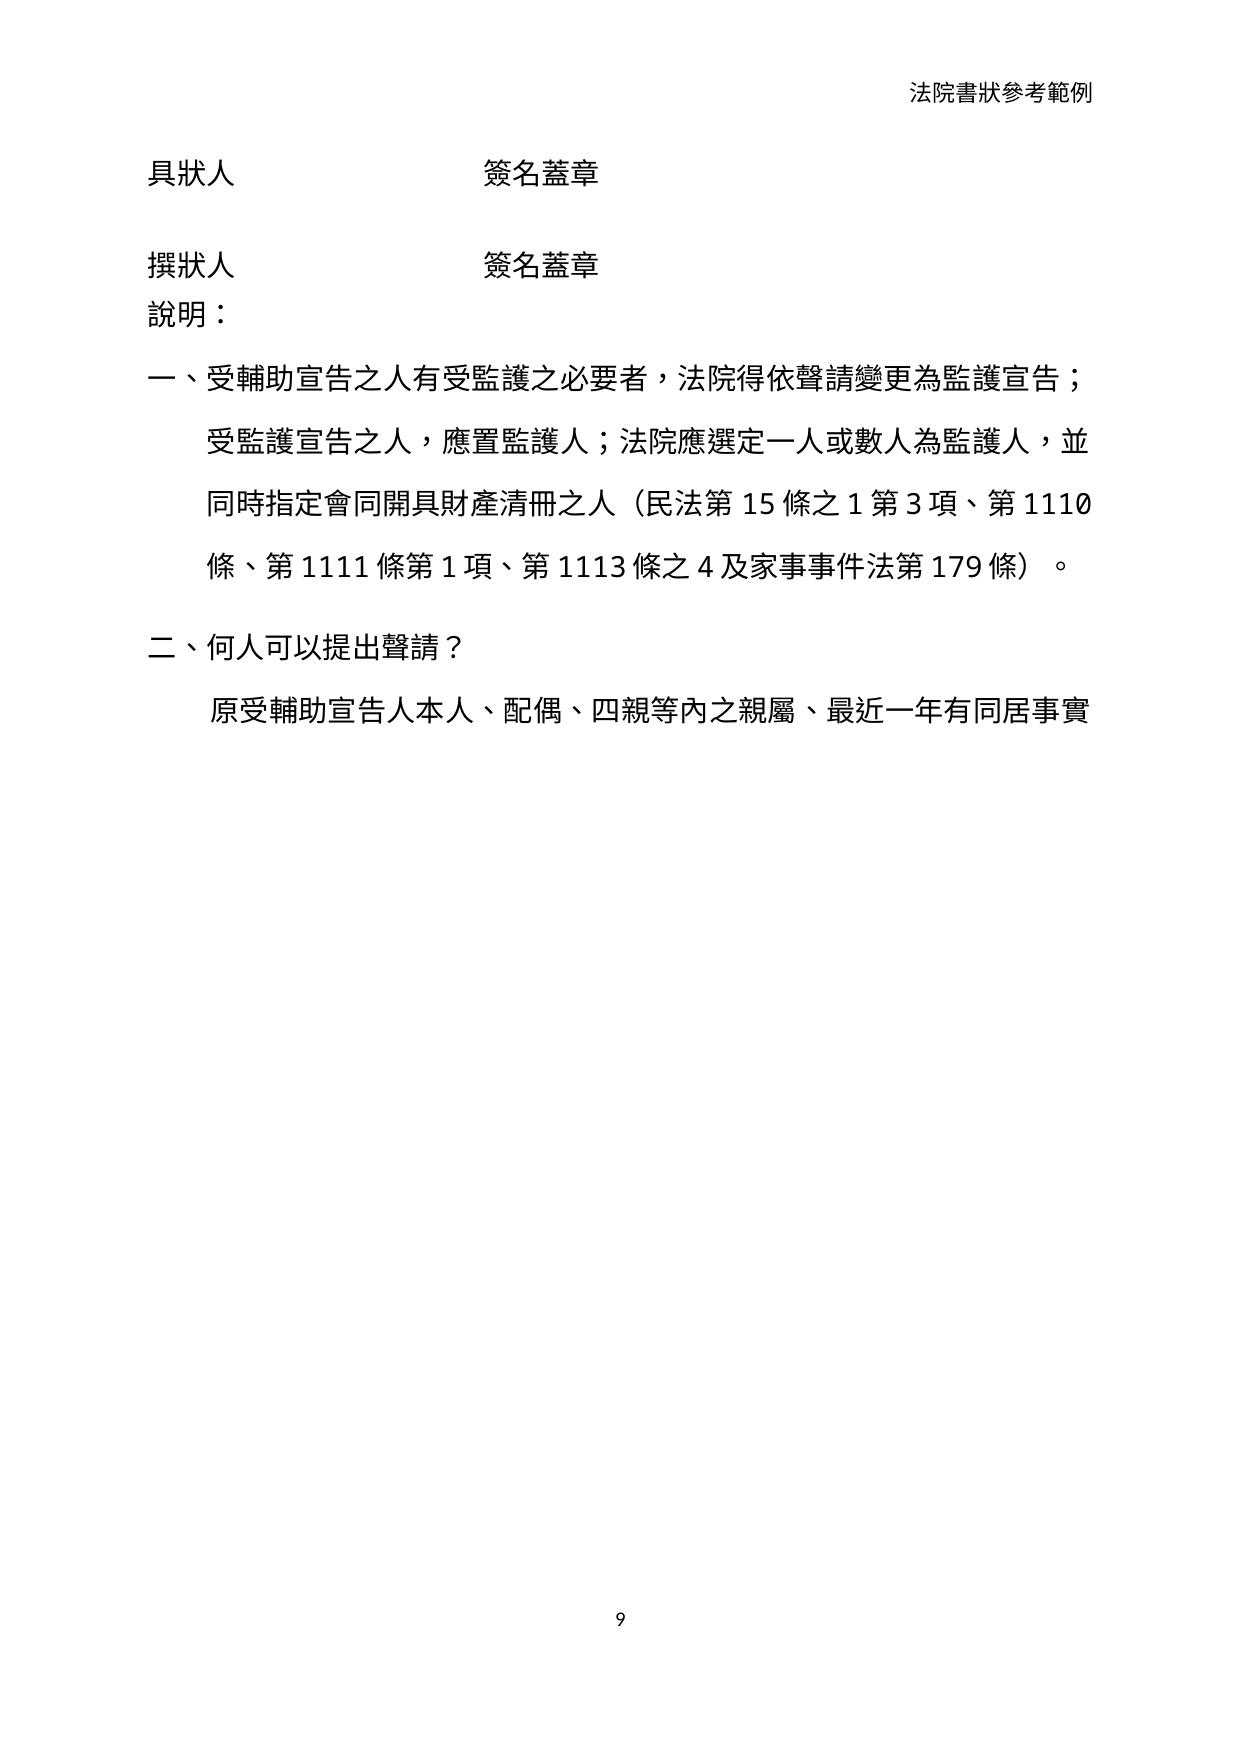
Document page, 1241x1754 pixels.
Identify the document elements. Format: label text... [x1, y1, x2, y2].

text 原受輔助宣告人本人、配偶、四親等內之親屬、最近一年有同居事實 [210, 667, 1092, 729]
text 一、受輔助宣告之人有受監護之必要者，法院得依聲請變更為監護宣告；受監護宣告之人，應置監護人；法院應選定一人或數人為監護人，並同時指定會同開具財產清冊之人（民法第15條之1第3項、第1110條、第1111條第1項、第1113條之4及家事事件法第179條）。 [148, 335, 1092, 585]
text 具狀人 簽名蓋章 [148, 148, 1092, 193]
text 二、何人可以提出聲請？ [148, 604, 1092, 667]
text 撰狀人 簽名蓋章 [148, 239, 1092, 285]
text 說明： [148, 285, 1092, 335]
